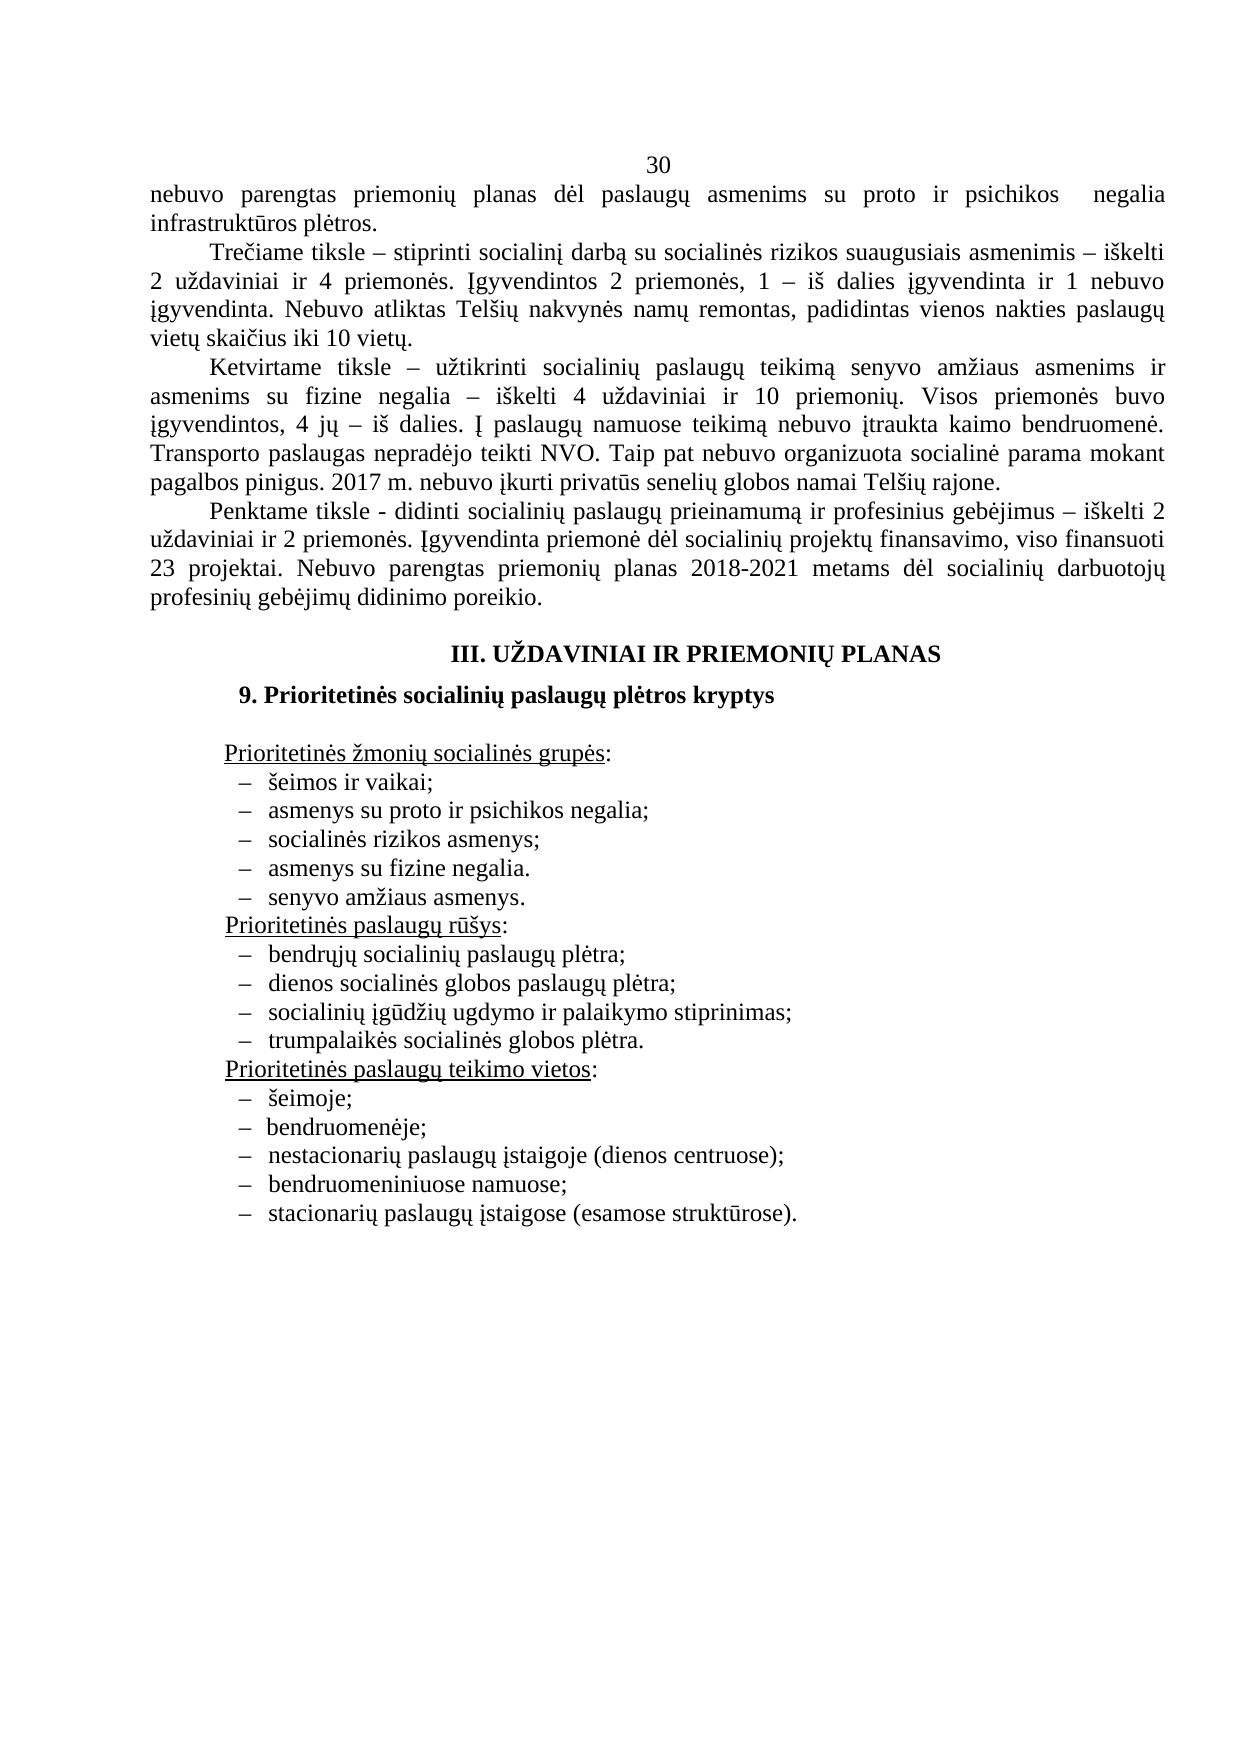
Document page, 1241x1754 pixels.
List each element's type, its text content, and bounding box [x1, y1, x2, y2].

text – trumpalaikės socialinės globos plėtra. [239, 1026, 1167, 1054]
text – stacionarių paslaugų įstaigose (esamose struktūrose). [239, 1198, 1167, 1227]
text – bendruomenėje; [239, 1112, 1167, 1141]
text – asmenys su proto ir psichikos negalia; [239, 796, 1226, 824]
text – senyvo amžiaus asmenys. [239, 882, 1226, 911]
text Trečiame tiksle – stiprinti socialinį darbą su socialinės rizikos suaugusiais asmenimis – iškelti 2 uždaviniai ir 4 priemonės. Įgyvendintos 2 priemonės, 1 – iš dalies įgyvendinta ir 1 nebuvo įgyvendinta. Nebuvo atliktas Telšių nakvynės namų remontas, padidintas vienos nakties paslaugų vietų skaičius iki 10 vietų. [150, 237, 1166, 352]
text – asmenys su fizine negalia. [239, 853, 1226, 882]
text Prioritetinės žmonių socialinės grupės: [150, 738, 1226, 767]
text – socialinės rizikos asmenys; [239, 824, 1226, 853]
text Penktame tiksle - didinti socialinių paslaugų prieinamumą ir profesinius gebėjimus – iškelti 2 uždaviniai ir 2 priemonės. Įgyvendinta priemonė dėl socialinių projektų finansavimo, viso finansuoti 23 projektai. Nebuvo parengtas priemonių planas 2018-2021 metams dėl socialinių darbuotojų profesinių gebėjimų didinimo poreikio. [150, 496, 1166, 611]
text III. UŽDAVINIAI IR PRIEMONIŲ PLANAS [150, 639, 1167, 668]
text – socialinių įgūdžių ugdymo ir palaikymo stiprinimas; [239, 997, 1167, 1026]
text Prioritetinės paslaugų rūšys: [225, 911, 1167, 939]
text nebuvo parengtas priemonių planas dėl paslaugų asmenims su proto ir psichikos negalia infrastruktūros plėtros. [150, 179, 1167, 237]
text Prioritetinės paslaugų teikimo vietos: [225, 1054, 1167, 1083]
text – šeimos ir vaikai; [239, 767, 1226, 796]
text – bendrųjų socialinių paslaugų plėtra; [239, 939, 1167, 968]
text – šeimoje; [239, 1083, 1167, 1112]
text – nestacionarių paslaugų įstaigoje (dienos centruose); [239, 1141, 1167, 1169]
text – bendruomeniniuose namuose; [239, 1169, 1167, 1198]
text Ketvirtame tiksle – užtikrinti socialinių paslaugų teikimą senyvo amžiaus asmenims ir asmenims su fizine negalia – iškelti 4 uždaviniai ir 10 priemonių. Visos priemonės buvo įgyvendintos, 4 jų – iš dalies. Į paslaugų namuose teikimą nebuvo įtraukta kaimo bendruomenė. Transporto paslaugas nepradėjo teikti NVO. Taip pat nebuvo organizuota socialinė parama mokant pagalbos pinigus. 2017 m. nebuvo įkurti privatūs senelių globos namai Telšių rajone. [150, 352, 1166, 496]
text – dienos socialinės globos paslaugų plėtra; [239, 968, 1167, 997]
text 9. Prioritetinės socialinių paslaugų plėtros kryptys [239, 680, 797, 709]
